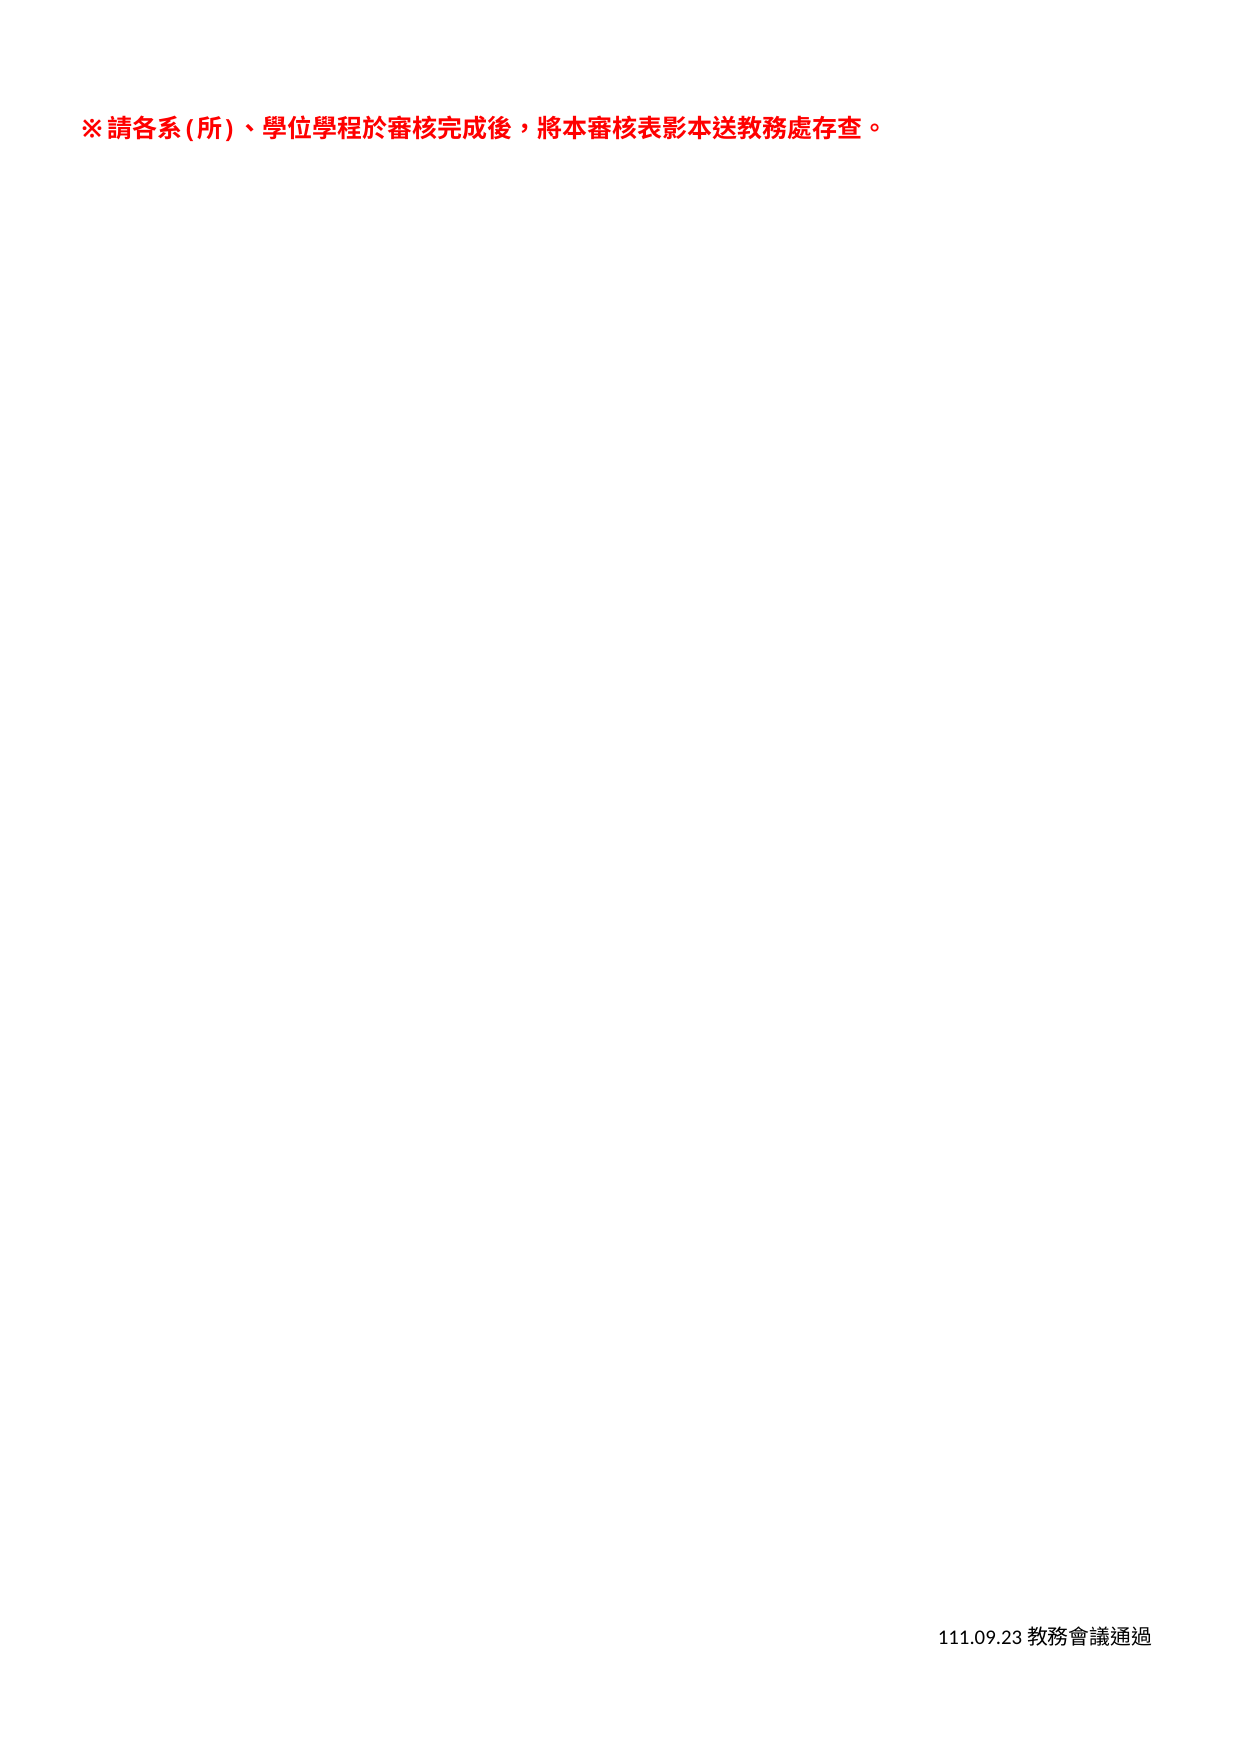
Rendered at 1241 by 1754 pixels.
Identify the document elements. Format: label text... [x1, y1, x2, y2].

text ※請各系(所)、學位學程於審核完成後，將本審核表影本送教務處存查。 [77, 89, 1152, 149]
